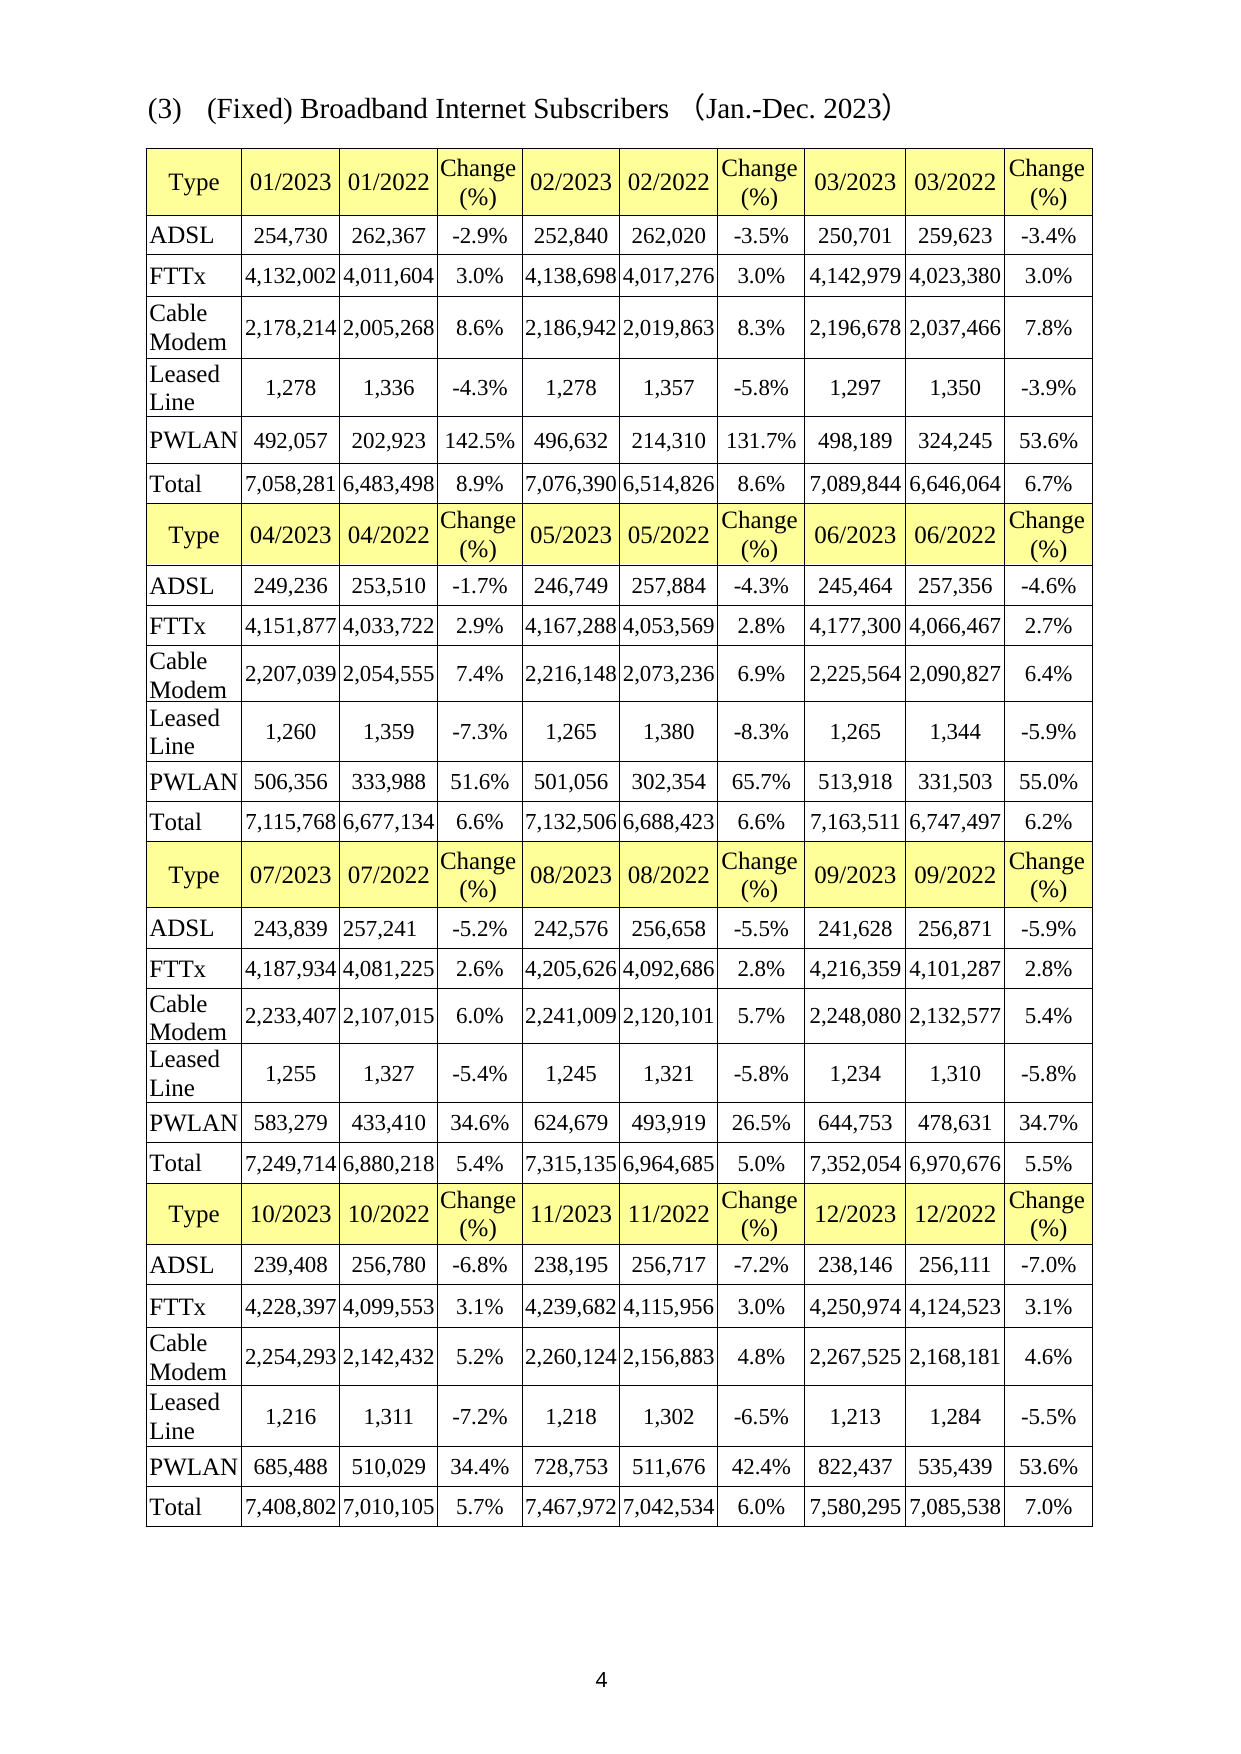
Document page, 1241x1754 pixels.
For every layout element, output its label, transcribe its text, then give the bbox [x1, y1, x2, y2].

table_cell 1,336 [340, 359, 437, 416]
table_cell 1,265 [523, 702, 619, 761]
table_cell 510,029 [340, 1447, 437, 1486]
table_cell 6.4% [1005, 646, 1092, 701]
table_cell 09/2022 [906, 842, 1004, 907]
table_cell 498,189 [805, 417, 905, 463]
table_cell 1,350 [906, 359, 1004, 416]
table_cell 2,156,883 [620, 1328, 717, 1385]
table_cell 4,187,934 [242, 949, 339, 988]
table_cell Leased Line [147, 702, 241, 761]
table_cell 1,216 [242, 1386, 339, 1446]
table_cell -7.3% [438, 702, 522, 761]
table_cell 2,005,268 [340, 297, 437, 358]
table_cell 2,142,432 [340, 1328, 437, 1385]
table_cell Cable Modem [147, 1328, 241, 1385]
table_cell 12/2023 [805, 1184, 905, 1244]
table_header Change (%) [718, 149, 804, 215]
table_cell 242,576 [523, 908, 619, 947]
table_cell 4,101,287 [906, 949, 1004, 988]
table_cell 2,260,124 [523, 1328, 619, 1385]
table_cell 10/2022 [340, 1184, 437, 1244]
table_cell 11/2023 [523, 1184, 619, 1244]
table_cell 238,195 [523, 1245, 619, 1284]
table_cell 302,354 [620, 762, 717, 801]
table_cell 4,205,626 [523, 949, 619, 988]
table_cell Change (%) [718, 1184, 804, 1244]
table_cell 5.7% [438, 1487, 522, 1526]
table_cell 2,107,015 [340, 989, 437, 1043]
table_cell 501,056 [523, 762, 619, 801]
table_cell 243,839 [242, 908, 339, 947]
table_header Type [147, 149, 241, 215]
table_cell Change (%) [718, 842, 804, 907]
table_cell 6.6% [438, 802, 522, 841]
table_cell -2.9% [438, 216, 522, 254]
table_cell 433,410 [340, 1103, 437, 1142]
table_cell 1,357 [620, 359, 717, 416]
table_cell -3.5% [718, 216, 804, 254]
table_cell 4.6% [1005, 1328, 1092, 1385]
table_cell 624,679 [523, 1103, 619, 1142]
table_cell 65.7% [718, 762, 804, 801]
table_cell -7.0% [1005, 1245, 1092, 1284]
table_cell 262,367 [340, 216, 437, 254]
table_cell 3.1% [438, 1285, 522, 1327]
table_cell 07/2022 [340, 842, 437, 907]
table_cell -5.5% [1005, 1386, 1092, 1446]
table_cell 256,717 [620, 1245, 717, 1284]
table_cell 4,250,974 [805, 1285, 905, 1327]
table_cell 3.1% [1005, 1285, 1092, 1327]
table_cell -5.8% [718, 1044, 804, 1102]
table_cell Total [147, 1487, 241, 1526]
table_cell Change (%) [1005, 842, 1092, 907]
table_cell 214,310 [620, 417, 717, 463]
table_cell 6,646,064 [906, 464, 1004, 503]
table_cell 511,676 [620, 1447, 717, 1486]
table_cell 822,437 [805, 1447, 905, 1486]
table_header 02/2022 [620, 149, 717, 215]
table_cell 3.0% [438, 255, 522, 296]
table_cell 1,255 [242, 1044, 339, 1102]
table_cell Type [147, 1184, 241, 1244]
table_cell 06/2023 [805, 504, 905, 564]
table_cell 256,780 [340, 1245, 437, 1284]
table_cell 5.4% [1005, 989, 1092, 1043]
table_cell 08/2022 [620, 842, 717, 907]
table_cell 08/2023 [523, 842, 619, 907]
table_cell 34.6% [438, 1103, 522, 1142]
table_cell PWLAN [147, 762, 241, 801]
table_header 02/2023 [523, 149, 619, 215]
table_cell 245,464 [805, 566, 905, 605]
table_header 03/2023 [805, 149, 905, 215]
table_cell -3.9% [1005, 359, 1092, 416]
table_cell Change (%) [438, 842, 522, 907]
table_cell 2.6% [438, 949, 522, 988]
table_cell 4,228,397 [242, 1285, 339, 1327]
table_cell 4,239,682 [523, 1285, 619, 1327]
table_cell 2,019,863 [620, 297, 717, 358]
table_cell ADSL [147, 216, 241, 254]
table_cell ADSL [147, 566, 241, 605]
table_cell 7,163,511 [805, 802, 905, 841]
table_cell 8.3% [718, 297, 804, 358]
table_cell -5.8% [1005, 1044, 1092, 1102]
table_cell 7,115,768 [242, 802, 339, 841]
table_cell 6.6% [718, 802, 804, 841]
table_cell 5.2% [438, 1328, 522, 1385]
table_cell 04/2022 [340, 504, 437, 564]
table_cell 51.6% [438, 762, 522, 801]
table_cell 1,297 [805, 359, 905, 416]
table_cell 5.0% [718, 1143, 804, 1182]
table_cell -1.7% [438, 566, 522, 605]
table_cell 239,408 [242, 1245, 339, 1284]
table_cell 250,701 [805, 216, 905, 254]
table_cell 2.8% [718, 949, 804, 988]
table_cell 4,216,359 [805, 949, 905, 988]
table_cell 4,033,722 [340, 606, 437, 645]
table_cell 7,132,506 [523, 802, 619, 841]
table_cell 34.7% [1005, 1103, 1092, 1142]
table_cell Change (%) [718, 504, 804, 564]
table_cell -7.2% [718, 1245, 804, 1284]
table_cell 4,066,467 [906, 606, 1004, 645]
table_cell 4,124,523 [906, 1285, 1004, 1327]
table_cell 506,356 [242, 762, 339, 801]
table_cell PWLAN [147, 417, 241, 463]
table_cell 583,279 [242, 1103, 339, 1142]
table_cell 262,020 [620, 216, 717, 254]
table_cell 131.7% [718, 417, 804, 463]
table_cell Cable Modem [147, 989, 241, 1043]
table_cell 2,241,009 [523, 989, 619, 1043]
table_header 01/2023 [242, 149, 339, 215]
table_cell 492,057 [242, 417, 339, 463]
table_cell FTTx [147, 255, 241, 296]
table_cell 241,628 [805, 908, 905, 947]
table_cell 535,439 [906, 1447, 1004, 1486]
table_cell 6.7% [1005, 464, 1092, 503]
table_cell 496,632 [523, 417, 619, 463]
table_cell 254,730 [242, 216, 339, 254]
table_cell Type [147, 842, 241, 907]
table_cell 493,919 [620, 1103, 717, 1142]
table_cell 4,167,288 [523, 606, 619, 645]
table_cell 3.0% [718, 255, 804, 296]
table_cell 1,265 [805, 702, 905, 761]
table_cell 259,623 [906, 216, 1004, 254]
list (Fixed) Broadband Internet Subscribers （Jan.-Dec. 2023） [148, 84, 1092, 127]
table_cell 07/2023 [242, 842, 339, 907]
table_cell 6,483,498 [340, 464, 437, 503]
table_cell -4.3% [718, 566, 804, 605]
table_cell 12/2022 [906, 1184, 1004, 1244]
table_cell 1,213 [805, 1386, 905, 1446]
table_cell 256,111 [906, 1245, 1004, 1284]
table_cell 5.4% [438, 1143, 522, 1182]
table_cell Total [147, 802, 241, 841]
table_cell 6.0% [438, 989, 522, 1043]
table_cell 05/2022 [620, 504, 717, 564]
table_cell 7,058,281 [242, 464, 339, 503]
table_cell 1,344 [906, 702, 1004, 761]
table_cell 04/2023 [242, 504, 339, 564]
table_cell 2,196,678 [805, 297, 905, 358]
table_cell 2,168,181 [906, 1328, 1004, 1385]
table_cell 728,753 [523, 1447, 619, 1486]
table_cell 10/2023 [242, 1184, 339, 1244]
table_cell Change (%) [438, 504, 522, 564]
table_cell 256,871 [906, 908, 1004, 947]
table_cell 6,880,218 [340, 1143, 437, 1182]
table_cell 8.6% [438, 297, 522, 358]
table_cell 6.0% [718, 1487, 804, 1526]
table_cell 11/2022 [620, 1184, 717, 1244]
table_cell 4.8% [718, 1328, 804, 1385]
table_cell 06/2022 [906, 504, 1004, 564]
table_header Change (%) [438, 149, 522, 215]
table_cell 4,151,877 [242, 606, 339, 645]
table_cell 7,249,714 [242, 1143, 339, 1182]
table_cell ADSL [147, 908, 241, 947]
table_cell Leased Line [147, 1386, 241, 1446]
table_cell 7,580,295 [805, 1487, 905, 1526]
table_cell 6,747,497 [906, 802, 1004, 841]
table_cell 257,884 [620, 566, 717, 605]
table_cell 7,042,534 [620, 1487, 717, 1526]
table_cell 34.4% [438, 1447, 522, 1486]
table_cell 253,510 [340, 566, 437, 605]
table_cell -6.5% [718, 1386, 804, 1446]
table_cell -4.6% [1005, 566, 1092, 605]
table_cell 2,054,555 [340, 646, 437, 701]
table_cell 257,356 [906, 566, 1004, 605]
table_cell -7.2% [438, 1386, 522, 1446]
table_cell 5.7% [718, 989, 804, 1043]
table_cell 478,631 [906, 1103, 1004, 1142]
table_cell -5.9% [1005, 908, 1092, 947]
table_cell PWLAN [147, 1447, 241, 1486]
table_cell 8.6% [718, 464, 804, 503]
table_cell 6,514,826 [620, 464, 717, 503]
table_cell 2,225,564 [805, 646, 905, 701]
table_cell 4,011,604 [340, 255, 437, 296]
table_cell 7,315,135 [523, 1143, 619, 1182]
table_cell 6,677,134 [340, 802, 437, 841]
table_cell 8.9% [438, 464, 522, 503]
table_cell 2,216,148 [523, 646, 619, 701]
table_header 01/2022 [340, 149, 437, 215]
table_cell Cable Modem [147, 297, 241, 358]
table_cell 5.5% [1005, 1143, 1092, 1182]
table_cell 6,688,423 [620, 802, 717, 841]
table_cell Total [147, 464, 241, 503]
table_cell 53.6% [1005, 417, 1092, 463]
table_cell 7.0% [1005, 1487, 1092, 1526]
table_cell 1,260 [242, 702, 339, 761]
table_cell 4,142,979 [805, 255, 905, 296]
table_cell 1,218 [523, 1386, 619, 1446]
table_cell 249,236 [242, 566, 339, 605]
table_cell 2,037,466 [906, 297, 1004, 358]
table_cell Change (%) [1005, 1184, 1092, 1244]
table_cell 1,310 [906, 1044, 1004, 1102]
table_cell 331,503 [906, 762, 1004, 801]
table_cell 256,658 [620, 908, 717, 947]
table_cell 4,132,002 [242, 255, 339, 296]
table_cell FTTx [147, 949, 241, 988]
table_cell 1,311 [340, 1386, 437, 1446]
table_cell Change (%) [1005, 504, 1092, 564]
table_cell 09/2023 [805, 842, 905, 907]
table_cell 53.6% [1005, 1447, 1092, 1486]
table_cell 246,749 [523, 566, 619, 605]
table_cell 7,085,538 [906, 1487, 1004, 1526]
table_cell 1,284 [906, 1386, 1004, 1446]
table_cell 644,753 [805, 1103, 905, 1142]
table_cell 4,017,276 [620, 255, 717, 296]
table_cell 7,076,390 [523, 464, 619, 503]
table_cell -3.4% [1005, 216, 1092, 254]
table_cell 6.2% [1005, 802, 1092, 841]
table_cell Type [147, 504, 241, 564]
table_cell 1,278 [523, 359, 619, 416]
table_cell 2,233,407 [242, 989, 339, 1043]
table_cell 257,241 [340, 908, 437, 947]
table_cell 2,248,080 [805, 989, 905, 1043]
table_cell -5.5% [718, 908, 804, 947]
table_cell 2.9% [438, 606, 522, 645]
table_cell -5.4% [438, 1044, 522, 1102]
table_cell 2.8% [718, 606, 804, 645]
table_cell 26.5% [718, 1103, 804, 1142]
table_cell 7,089,844 [805, 464, 905, 503]
table_cell FTTx [147, 1285, 241, 1327]
table_cell 2,120,101 [620, 989, 717, 1043]
table_cell 4,177,300 [805, 606, 905, 645]
table_cell PWLAN [147, 1103, 241, 1142]
table_cell 4,081,225 [340, 949, 437, 988]
table_cell 4,023,380 [906, 255, 1004, 296]
table_cell 2,267,525 [805, 1328, 905, 1385]
table_cell 2,090,827 [906, 646, 1004, 701]
table_cell 2,207,039 [242, 646, 339, 701]
table_cell Total [147, 1143, 241, 1182]
table_cell 2.7% [1005, 606, 1092, 645]
table_cell 1,302 [620, 1386, 717, 1446]
table_cell 685,488 [242, 1447, 339, 1486]
table_cell 1,321 [620, 1044, 717, 1102]
table_cell -6.8% [438, 1245, 522, 1284]
table_cell 7.8% [1005, 297, 1092, 358]
table_cell 7,467,972 [523, 1487, 619, 1526]
table_cell FTTx [147, 606, 241, 645]
table_cell 6.9% [718, 646, 804, 701]
table_cell Change (%) [438, 1184, 522, 1244]
table_cell 1,245 [523, 1044, 619, 1102]
table_cell 7,408,802 [242, 1487, 339, 1526]
table_cell 4,053,569 [620, 606, 717, 645]
table_cell 2,178,214 [242, 297, 339, 358]
table_cell 4,138,698 [523, 255, 619, 296]
table_cell 42.4% [718, 1447, 804, 1486]
table_cell -5.2% [438, 908, 522, 947]
table_cell -8.3% [718, 702, 804, 761]
table_cell 2,186,942 [523, 297, 619, 358]
table_cell -5.8% [718, 359, 804, 416]
table_cell 55.0% [1005, 762, 1092, 801]
table_cell 4,115,956 [620, 1285, 717, 1327]
table_cell 4,092,686 [620, 949, 717, 988]
table_cell 4,099,553 [340, 1285, 437, 1327]
table_cell 1,327 [340, 1044, 437, 1102]
table_header 03/2022 [906, 149, 1004, 215]
table_cell 6,970,676 [906, 1143, 1004, 1182]
table_cell Leased Line [147, 1044, 241, 1102]
table_cell 142.5% [438, 417, 522, 463]
table_cell 1,278 [242, 359, 339, 416]
table_cell 324,245 [906, 417, 1004, 463]
table_cell 2,132,577 [906, 989, 1004, 1043]
table_cell 1,234 [805, 1044, 905, 1102]
table_cell 2.8% [1005, 949, 1092, 988]
table_cell 3.0% [1005, 255, 1092, 296]
table_cell 7,010,105 [340, 1487, 437, 1526]
table_cell 7,352,054 [805, 1143, 905, 1182]
table_cell 6,964,685 [620, 1143, 717, 1182]
table_cell ADSL [147, 1245, 241, 1284]
table_cell Leased Line [147, 359, 241, 416]
table_cell 3.0% [718, 1285, 804, 1327]
table_cell 513,918 [805, 762, 905, 801]
table_cell 1,380 [620, 702, 717, 761]
table_cell -4.3% [438, 359, 522, 416]
table_cell 238,146 [805, 1245, 905, 1284]
table_cell Cable Modem [147, 646, 241, 701]
table_cell 1,359 [340, 702, 437, 761]
table_cell -5.9% [1005, 702, 1092, 761]
table_cell 333,988 [340, 762, 437, 801]
table_cell 7.4% [438, 646, 522, 701]
table_cell 2,254,293 [242, 1328, 339, 1385]
table_cell 202,923 [340, 417, 437, 463]
table_cell 2,073,236 [620, 646, 717, 701]
table_cell 252,840 [523, 216, 619, 254]
table_header Change (%) [1005, 149, 1092, 215]
